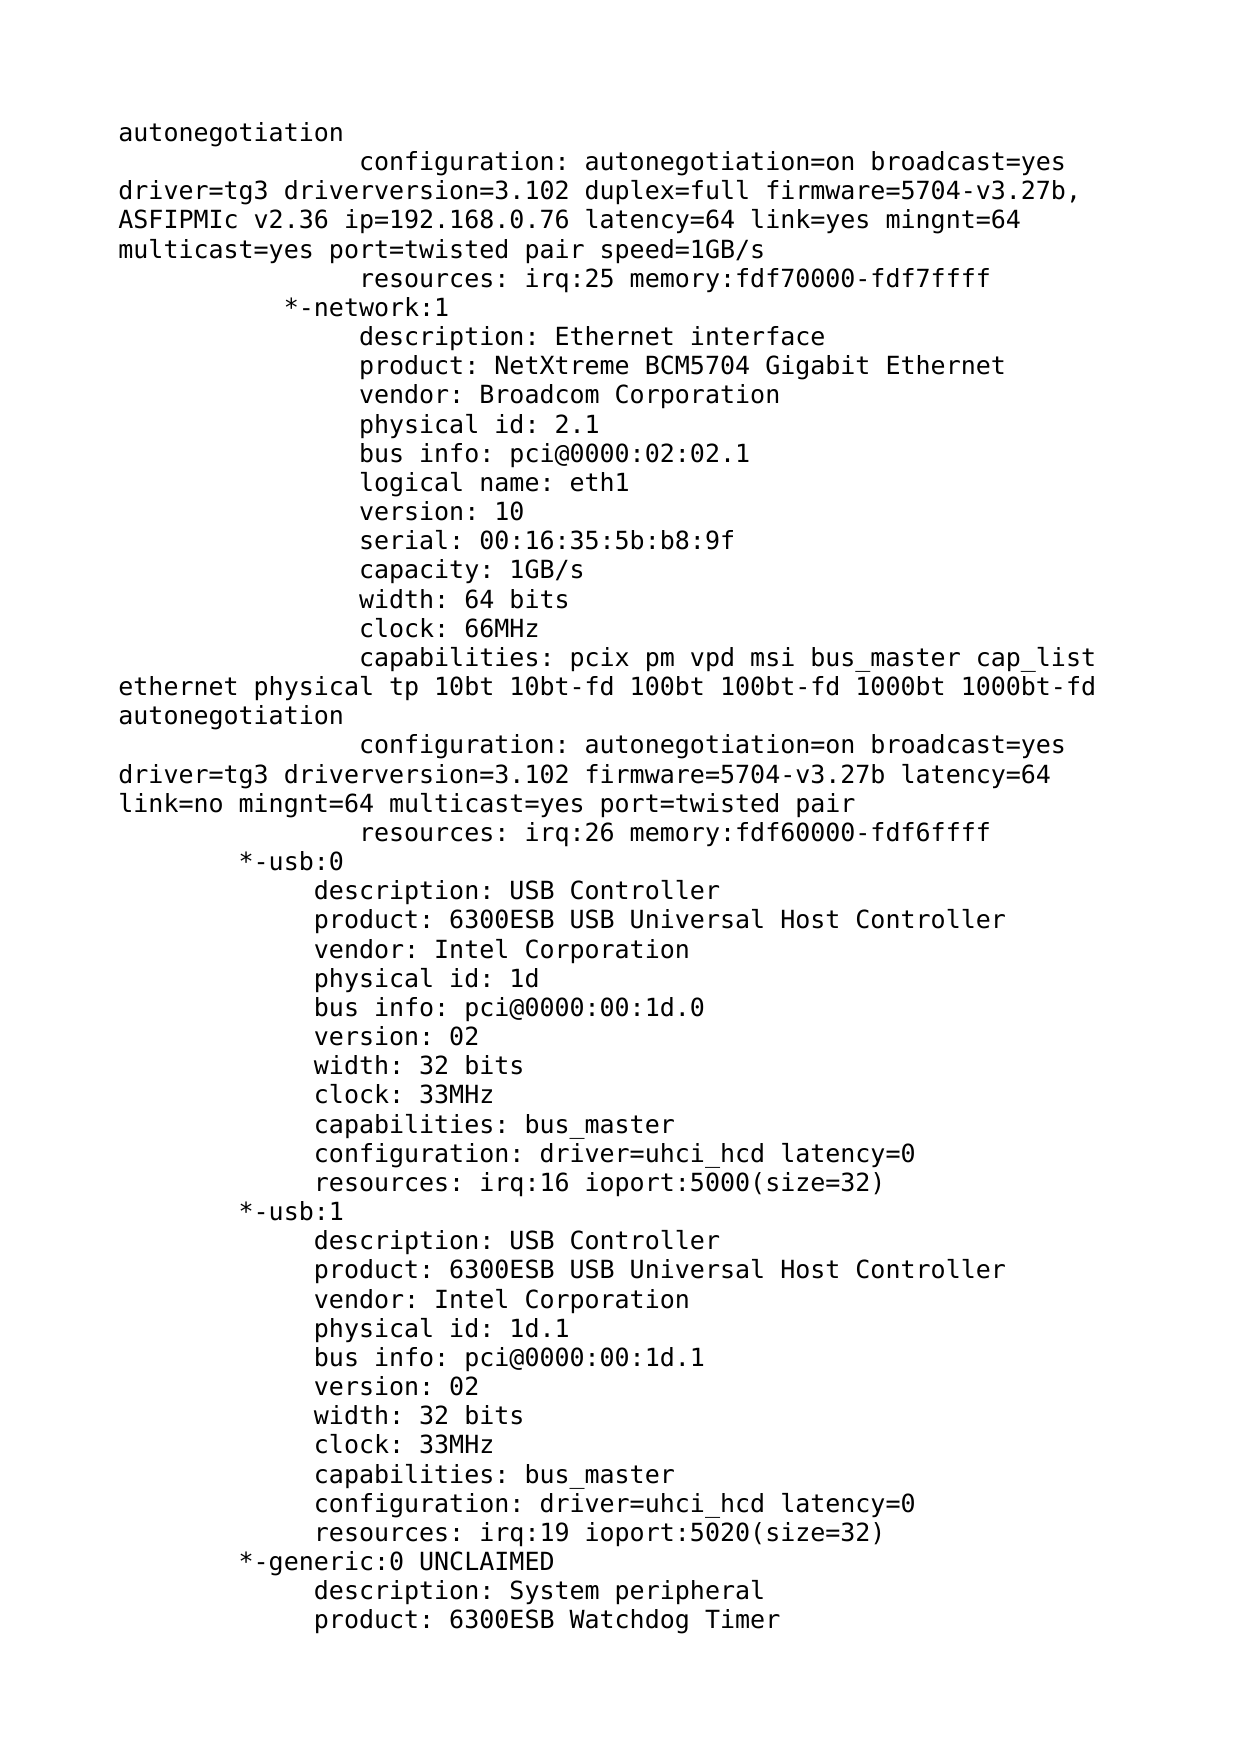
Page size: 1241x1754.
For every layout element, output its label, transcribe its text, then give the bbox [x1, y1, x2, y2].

text autonegotiation configuration: autonegotiation=on broadcast=yes driver=tg3 driverversion=3.102 duplex=full firmware=5704-v3.27b, ASFIPMIc v2.36 ip=192.168.0.76 latency=64 link=yes mingnt=64 multicast=yes port=twisted pair speed=1GB/s resources: irq:25 memory:fdf70000-fdf7ffff *-network:1 description: Ethernet interface product: NetXtreme BCM5704 Gigabit Ethernet vendor: Broadcom Corporation physical id: 2.1 bus info: pci@0000:02:02.1 logical name: eth1 version: 10 serial: 00:16:35:5b:b8:9f capacity: 1GB/s width: 64 bits clock: 66MHz capabilities: pcix pm vpd msi bus_master cap_list ethernet physical tp 10bt 10bt-fd 100bt 100bt-fd 1000bt 1000bt-fd autonegotiation configuration: autonegotiation=on broadcast=yes driver=tg3 driverversion=3.102 firmware=5704-v3.27b latency=64 link=no mingnt=64 multicast=yes port=twisted pair resources: irq:26 memory:fdf60000-fdf6ffff *-usb:0 description: USB Controller product: 6300ESB USB Universal Host Controller vendor: Intel Corporation physical id: 1d bus info: pci@0000:00:1d.0 version: 02 width: 32 bits clock: 33MHz capabilities: bus_master configuration: driver=uhci_hcd latency=0 resources: irq:16 ioport:5000(size=32) *-usb:1 description: USB Controller product: 6300ESB USB Universal Host Controller vendor: Intel Corporation physical id: 1d.1 bus info: pci@0000:00:1d.1 version: 02 width: 32 bits clock: 33MHz capabilities: bus_master configuration: driver=uhci_hcd latency=0 resources: irq:19 ioport:5020(size=32) *-generic:0 UNCLAIMED description: System peripheral product: 6300ESB Watchdog Timer [118, 118, 1122, 1635]
